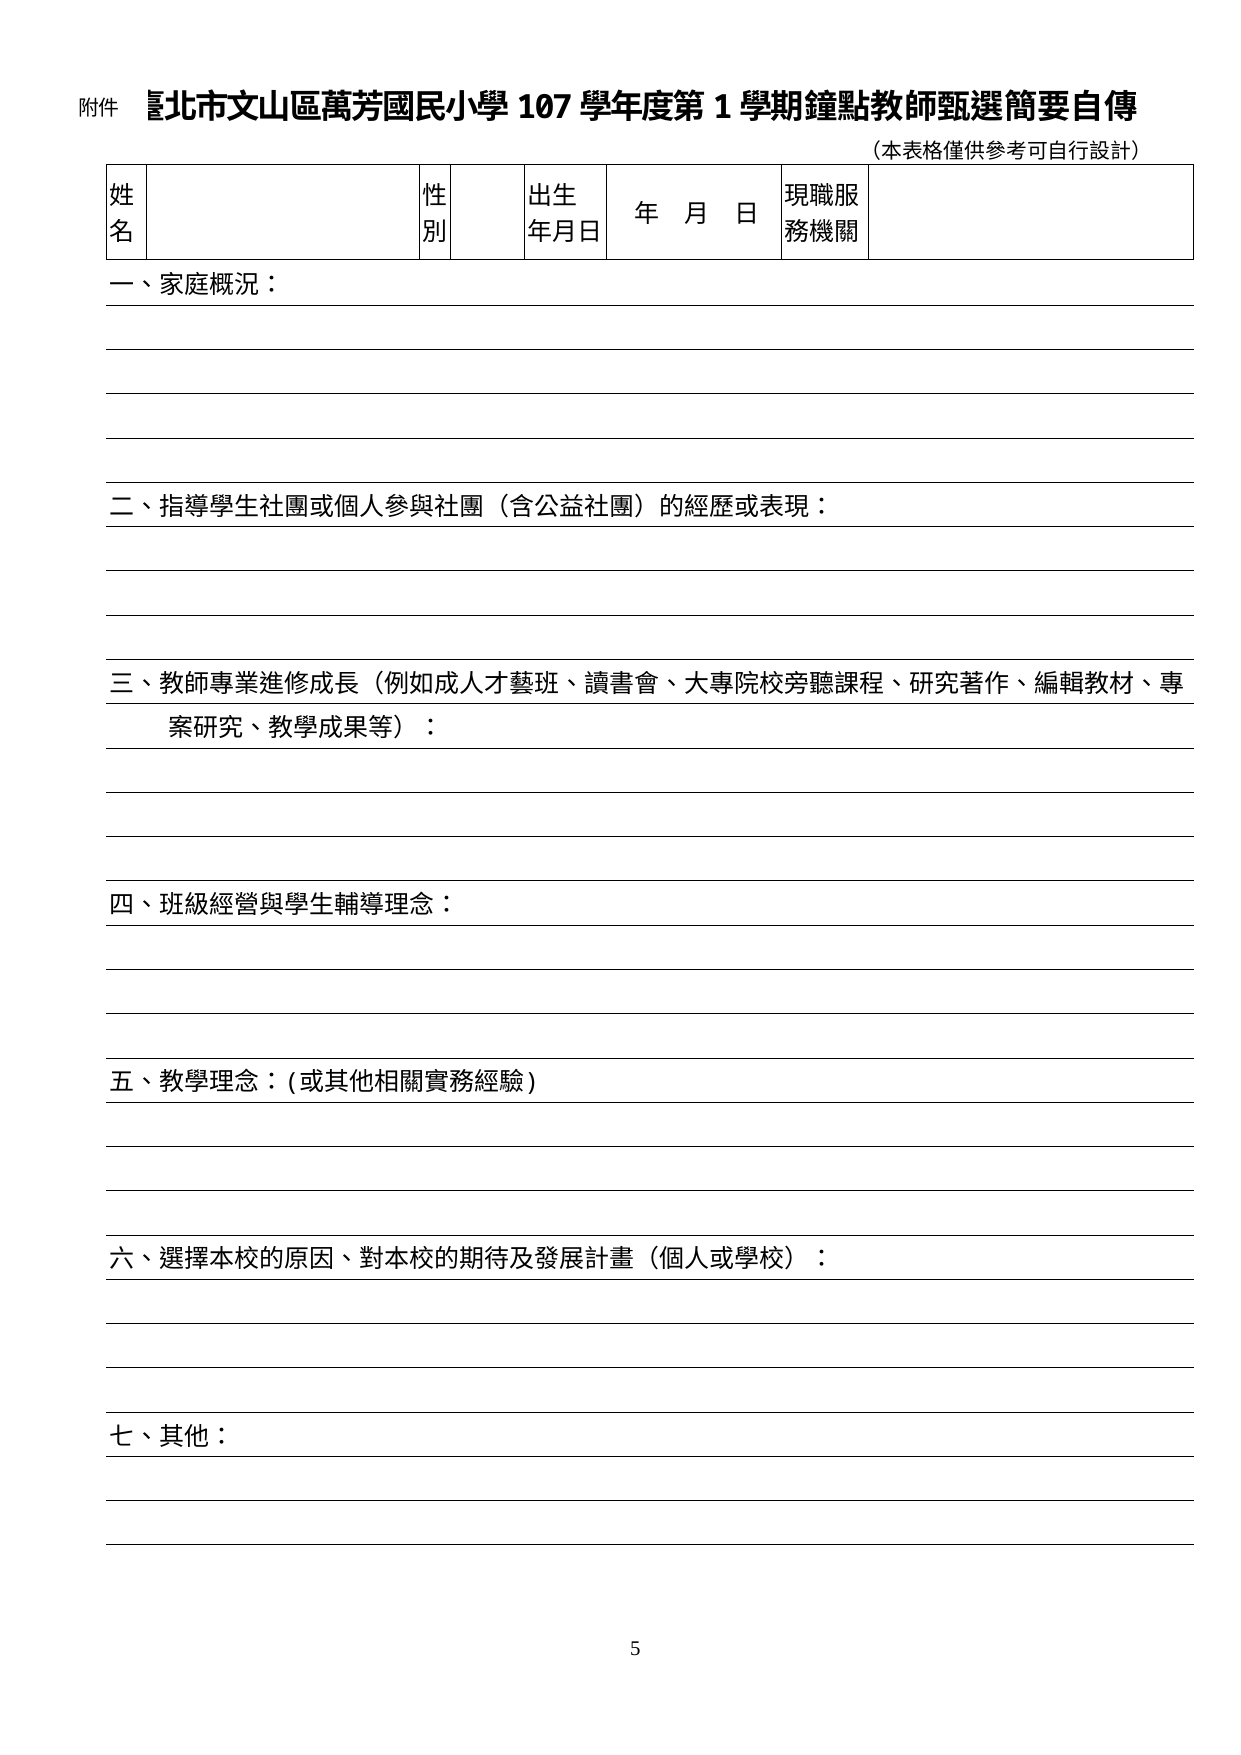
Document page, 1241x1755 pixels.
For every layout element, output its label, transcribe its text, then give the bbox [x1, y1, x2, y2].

table_cell [106, 1457, 1194, 1500]
table_header 出生 年月日 [525, 165, 606, 259]
table_cell 七、其他： [106, 1413, 1194, 1456]
table_cell [106, 350, 1194, 393]
table_cell 六、選擇本校的原因、對本校的期待及發展計畫（個人或學校）： [106, 1236, 1194, 1279]
text 附件2 [78, 92, 132, 123]
table_cell [106, 970, 1194, 1013]
table_cell 五、教學理念：(或其他相關實務經驗) [106, 1059, 1194, 1102]
table_cell [106, 926, 1194, 969]
text （本表格僅供參考可自行設計） [118, 139, 1152, 164]
table_cell 三、教師專業進修成長（例如成人才藝班、讀書會、大專院校旁聽課程、研究著作、編輯教材、專 [106, 660, 1194, 703]
table_cell [106, 1368, 1194, 1412]
table_header [869, 165, 1193, 259]
table_cell 二、指導學生社團或個人參與社團（含公益社團）的經歷或表現： [106, 483, 1194, 526]
table_cell [106, 1501, 1194, 1544]
table_cell [106, 1191, 1194, 1234]
text 臺北市文山區萬芳國民小學107學年度第1學期鐘點教師甄選簡要自傳 [63, 84, 147, 131]
table_header 現職服務機關 [782, 165, 868, 259]
table_cell [106, 837, 1194, 880]
table_header [451, 165, 524, 259]
table_cell [106, 1103, 1194, 1146]
table_cell [106, 571, 1194, 615]
table_cell [106, 394, 1194, 438]
table_header [147, 165, 419, 259]
table_cell [106, 1324, 1194, 1367]
table_cell 一、家庭概況： [106, 260, 1194, 305]
table_cell [106, 1280, 1194, 1323]
table_cell [106, 793, 1194, 836]
table_header 年 月 日 [607, 165, 781, 259]
table_header 性別 [420, 165, 450, 259]
table_cell [106, 749, 1194, 792]
table_cell [106, 616, 1194, 659]
table_cell 案研究、教學成果等）： [106, 704, 1194, 747]
table_cell [106, 439, 1194, 482]
table_cell [106, 306, 1194, 349]
table_header 姓名 [107, 165, 146, 259]
table_cell [106, 527, 1194, 570]
table_cell 四、班級經營與學生輔導理念： [106, 881, 1194, 924]
table_cell [106, 1147, 1194, 1190]
table_cell [106, 1014, 1194, 1057]
text 臺北市文山區萬芳國民小學107學年度第1學期鐘點教師甄選簡要自傳 [148, 89, 1152, 126]
